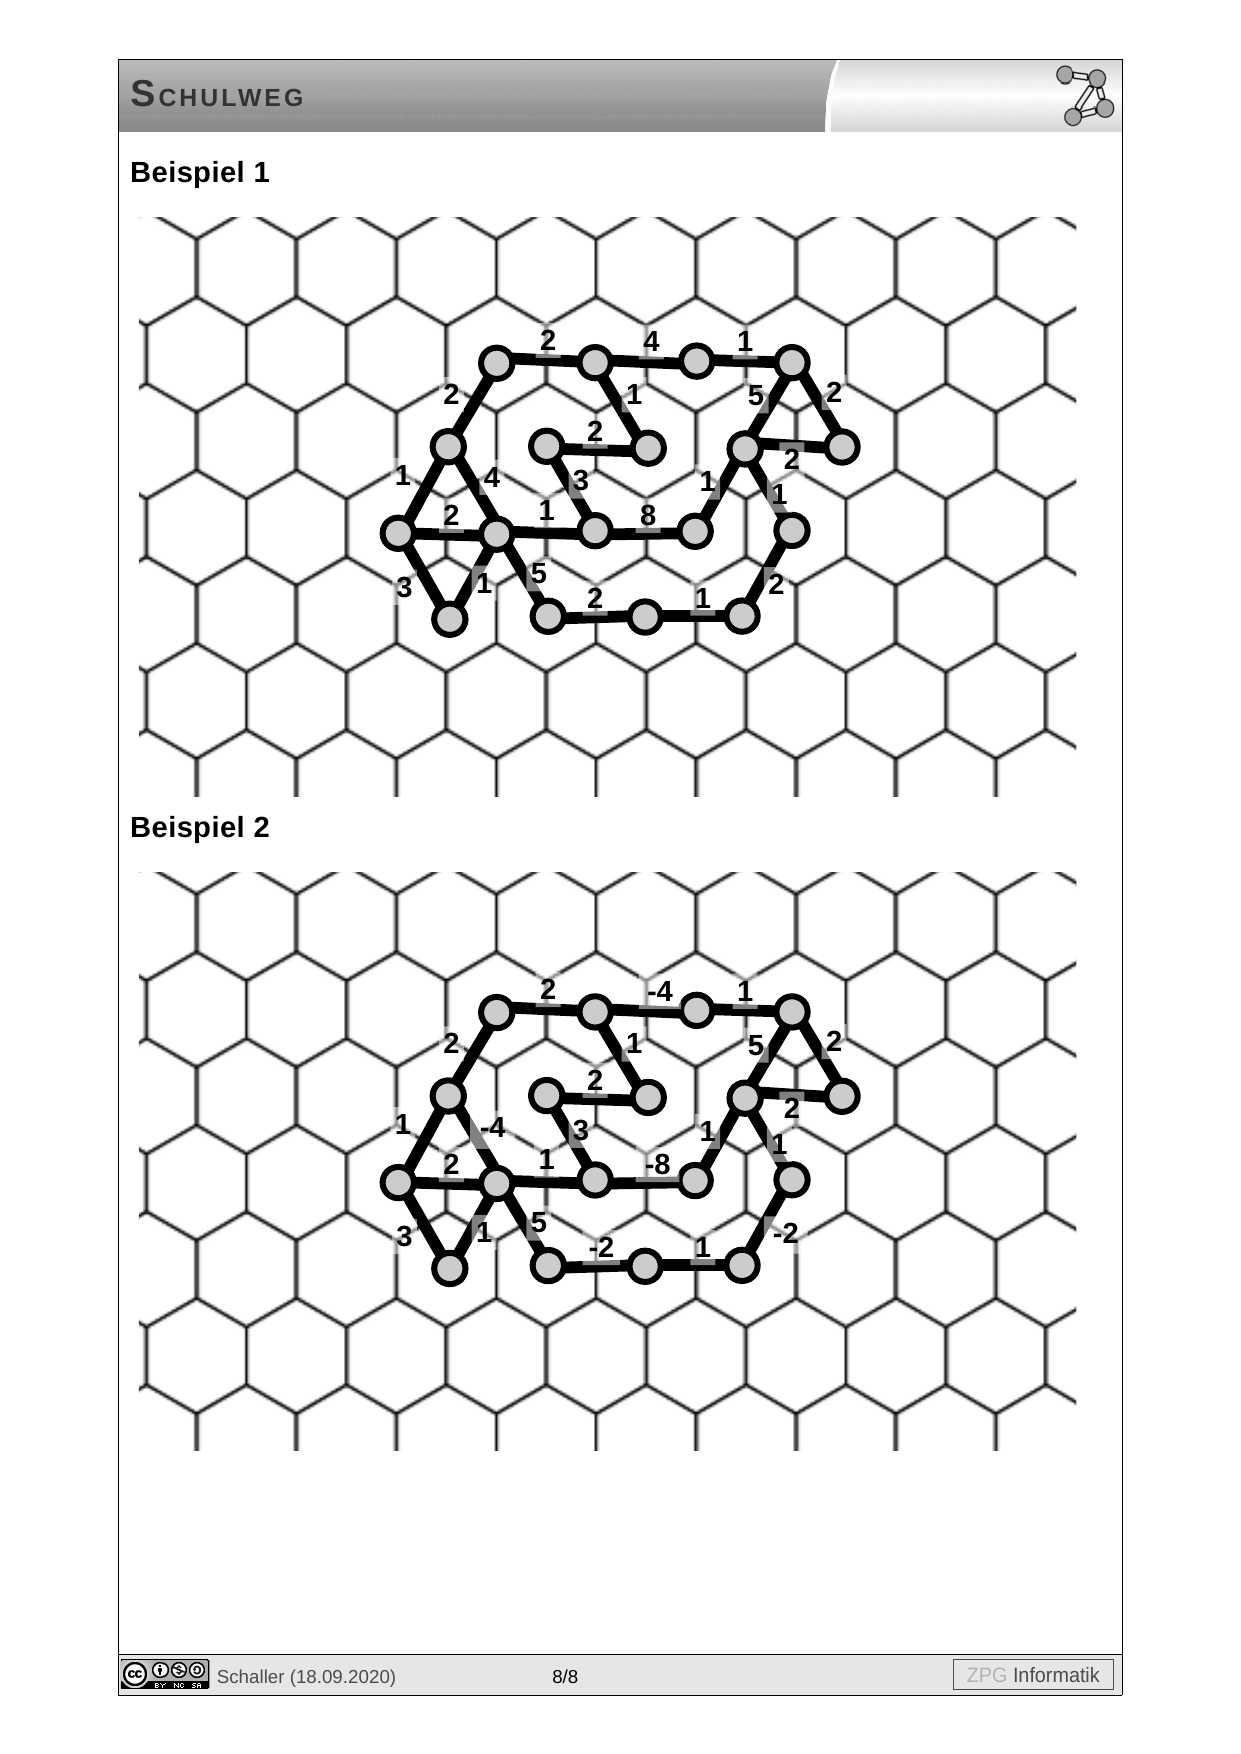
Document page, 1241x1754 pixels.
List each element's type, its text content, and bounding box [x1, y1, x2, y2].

picture [138, 872, 1077, 1451]
picture [119, 60, 1122, 132]
subtitle Beispiel 1 [130, 155, 1110, 189]
subtitle Beispiel 2 [130, 810, 1110, 843]
picture [120, 1659, 210, 1689]
picture [138, 217, 1077, 797]
